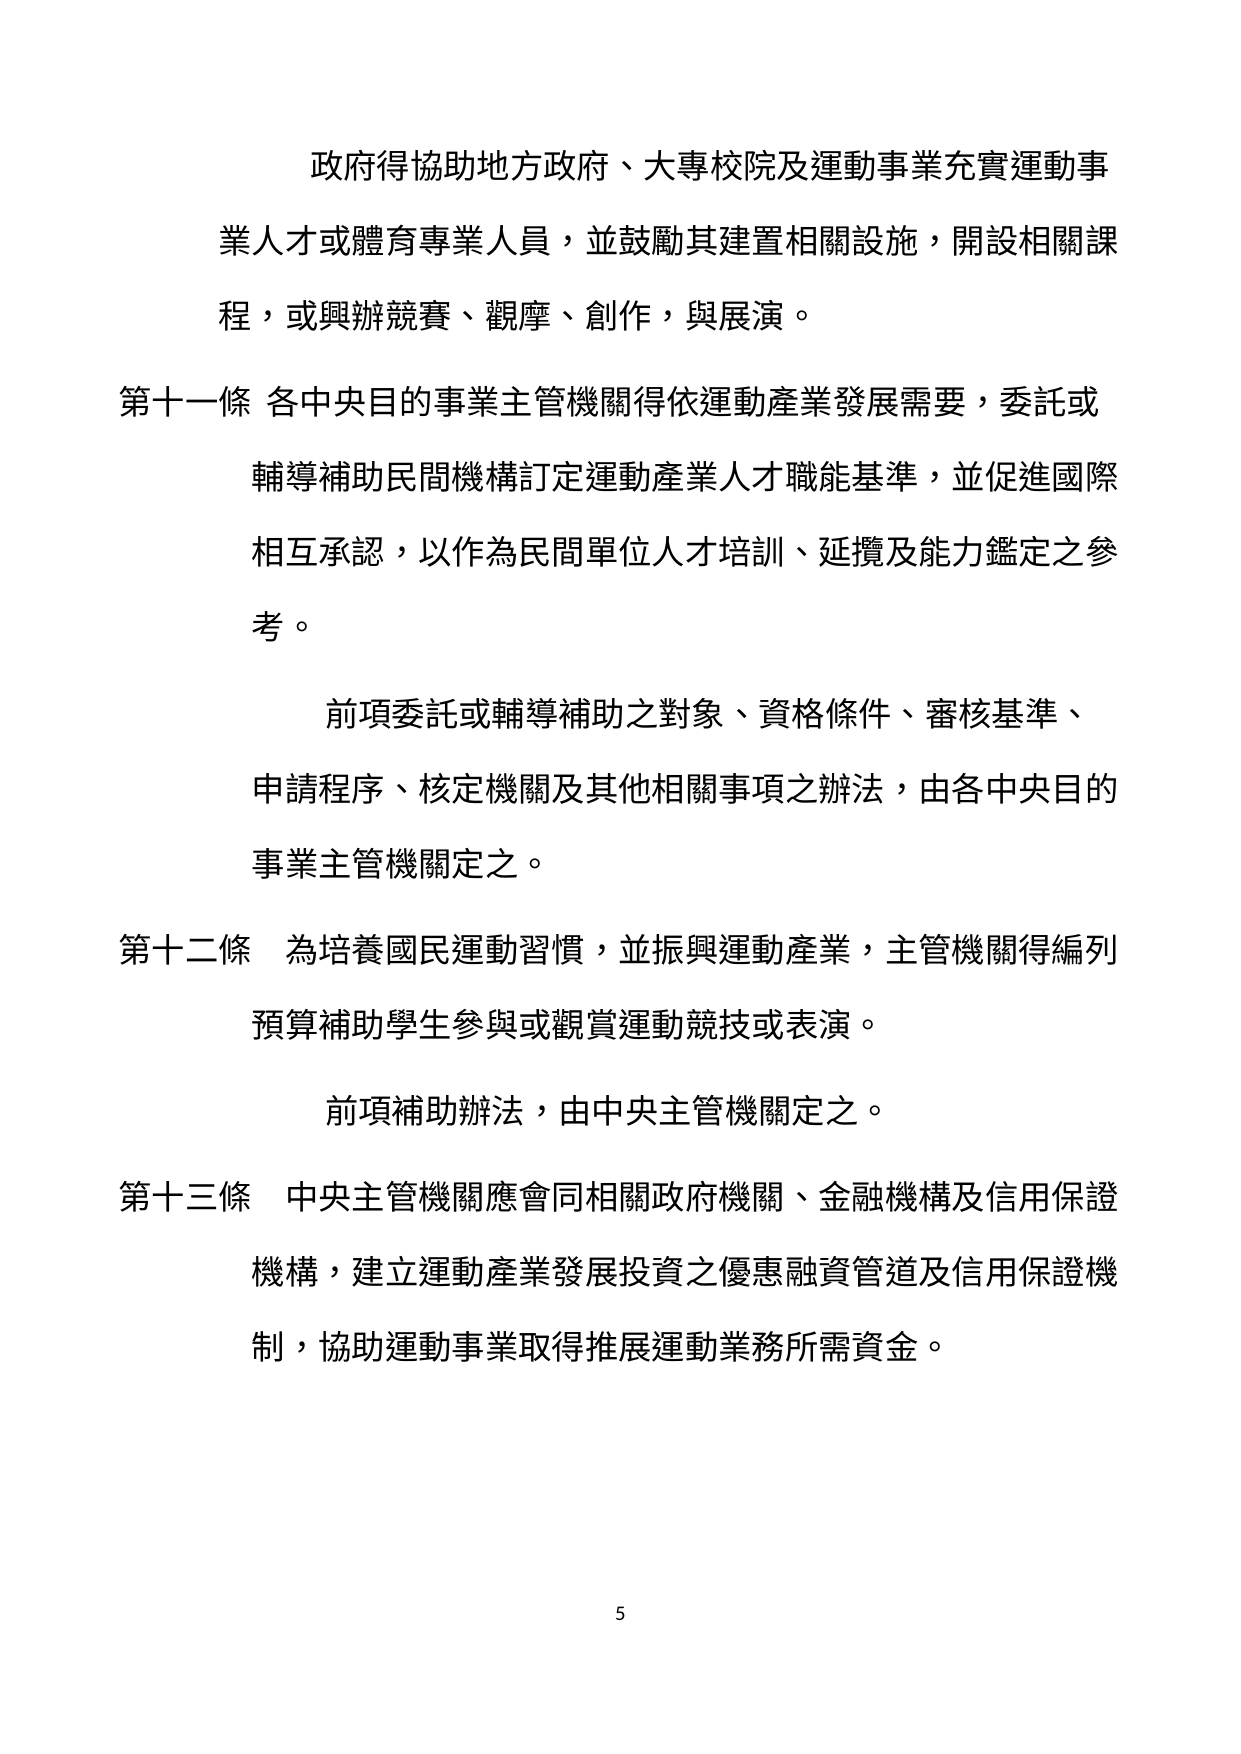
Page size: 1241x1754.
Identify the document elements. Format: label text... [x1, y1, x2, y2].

text 第十三條 中央主管機關應會同相關政府機關、金融機構及信用保證機構，建立運動產業發展投資之優惠融資管道及信用保證機制，協助運動事業取得推展運動業務所需資金。 [118, 1152, 1122, 1377]
text 第十二條 為培養國民運動習慣，並振興運動產業，主管機關得編列預算補助學生參與或觀賞運動競技或表演。 [118, 904, 1122, 1054]
text 前項補助辦法，由中央主管機關定之。 [251, 1065, 1122, 1140]
text 第十一條 各中央目的事業主管機關得依運動產業發展需要，委託或輔導補助民間機構訂定運動產業人才職能基準，並促進國際相互承認，以作為民間單位人才培訓、延攬及能力鑑定之參考。 [118, 357, 1122, 657]
text 政府得協助地方政府、大專校院及運動事業充實運動事業人才或體育專業人員，並鼓勵其建置相關設施，開設相關課程，或興辦競賽、觀摩、創作，與展演。 [218, 120, 1122, 345]
text 前項委託或輔導補助之對象、資格條件、審核基準、申請程序、核定機關及其他相關事項之辦法，由各中央目的事業主管機關定之。 [251, 668, 1122, 893]
